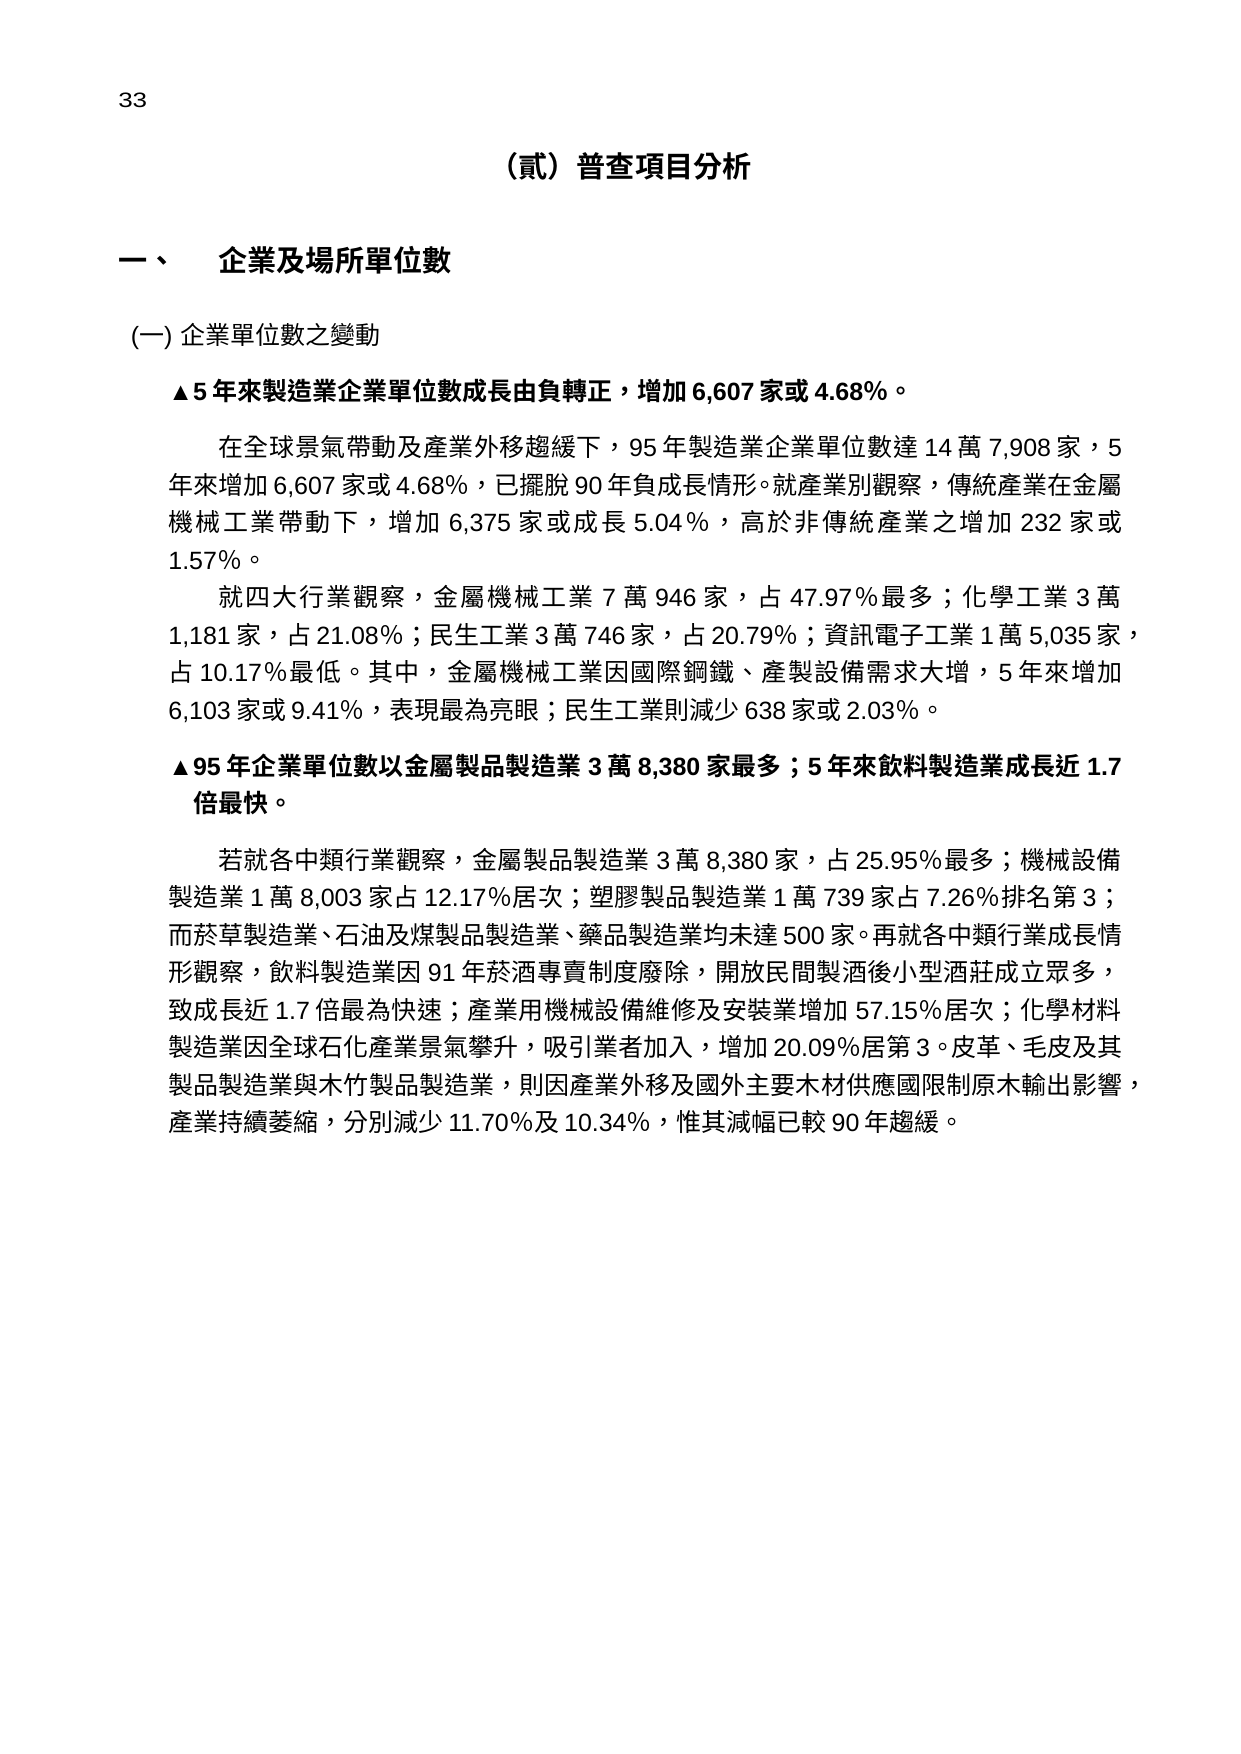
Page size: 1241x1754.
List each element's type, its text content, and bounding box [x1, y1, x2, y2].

text 就四大行業觀察，金屬機械工業7萬946家，占47.97％最多；化學工業3萬1,181家，占21.08％；民生工業3萬746家，占20.79％；資訊電子工業1萬5,035家，占10.17％最低。其中，金屬機械工業因國際鋼鐵、產製設備需求大增，5年來增加6,103家或9.41％，表現最為亮眼；民生工業則減少638家或2.03％。 [168, 577, 1122, 727]
list 企業及場所單位數 [118, 221, 1122, 296]
text ▲95年企業單位數以金屬製品製造業3萬8,380家最多；5年來飲料製造業成長近1.7倍最快。 [168, 746, 1122, 821]
text 若就各中類行業觀察，金屬製品製造業3萬8,380家，占25.95％最多；機械設備製造業1萬8,003家占12.17％居次；塑膠製品製造業1萬739家占7.26％排名第3；而菸草製造業、石油及煤製品製造業、藥品製造業均未達500家。再就各中類行業成長情形觀察，飲料製造業因91年菸酒專賣制度廢除，開放民間製酒後小型酒莊成立眾多，致成長近1.7倍最為快速；產業用機械設備維修及安裝業增加57.15％居次；化學材料製造業因全球石化產業景氣攀升，吸引業者加入，增加20.09％居第3。皮革、毛皮及其製品製造業與木竹製品製造業，則因產業外移及國外主要木材供應國限制原木輸出影響，產業持續萎縮，分別減少11.70％及10.34％，惟其減幅已較90年趨緩。 [168, 839, 1122, 1139]
text 在全球景氣帶動及產業外移趨緩下，95年製造業企業單位數達14萬7,908家，5年來增加6,607家或4.68％，已擺脫90年負成長情形。就產業別觀察，傳統產業在金屬機械工業帶動下，增加6,375家或成長5.04％，高於非傳統產業之增加232家或1.57％。 [168, 427, 1122, 577]
text （貳）普查項目分析 [118, 127, 1122, 202]
text ▲5年來製造業企業單位數成長由負轉正，增加6,607家或4.68％。 [168, 371, 1122, 408]
list 企業單位數之變動 [131, 314, 1122, 352]
